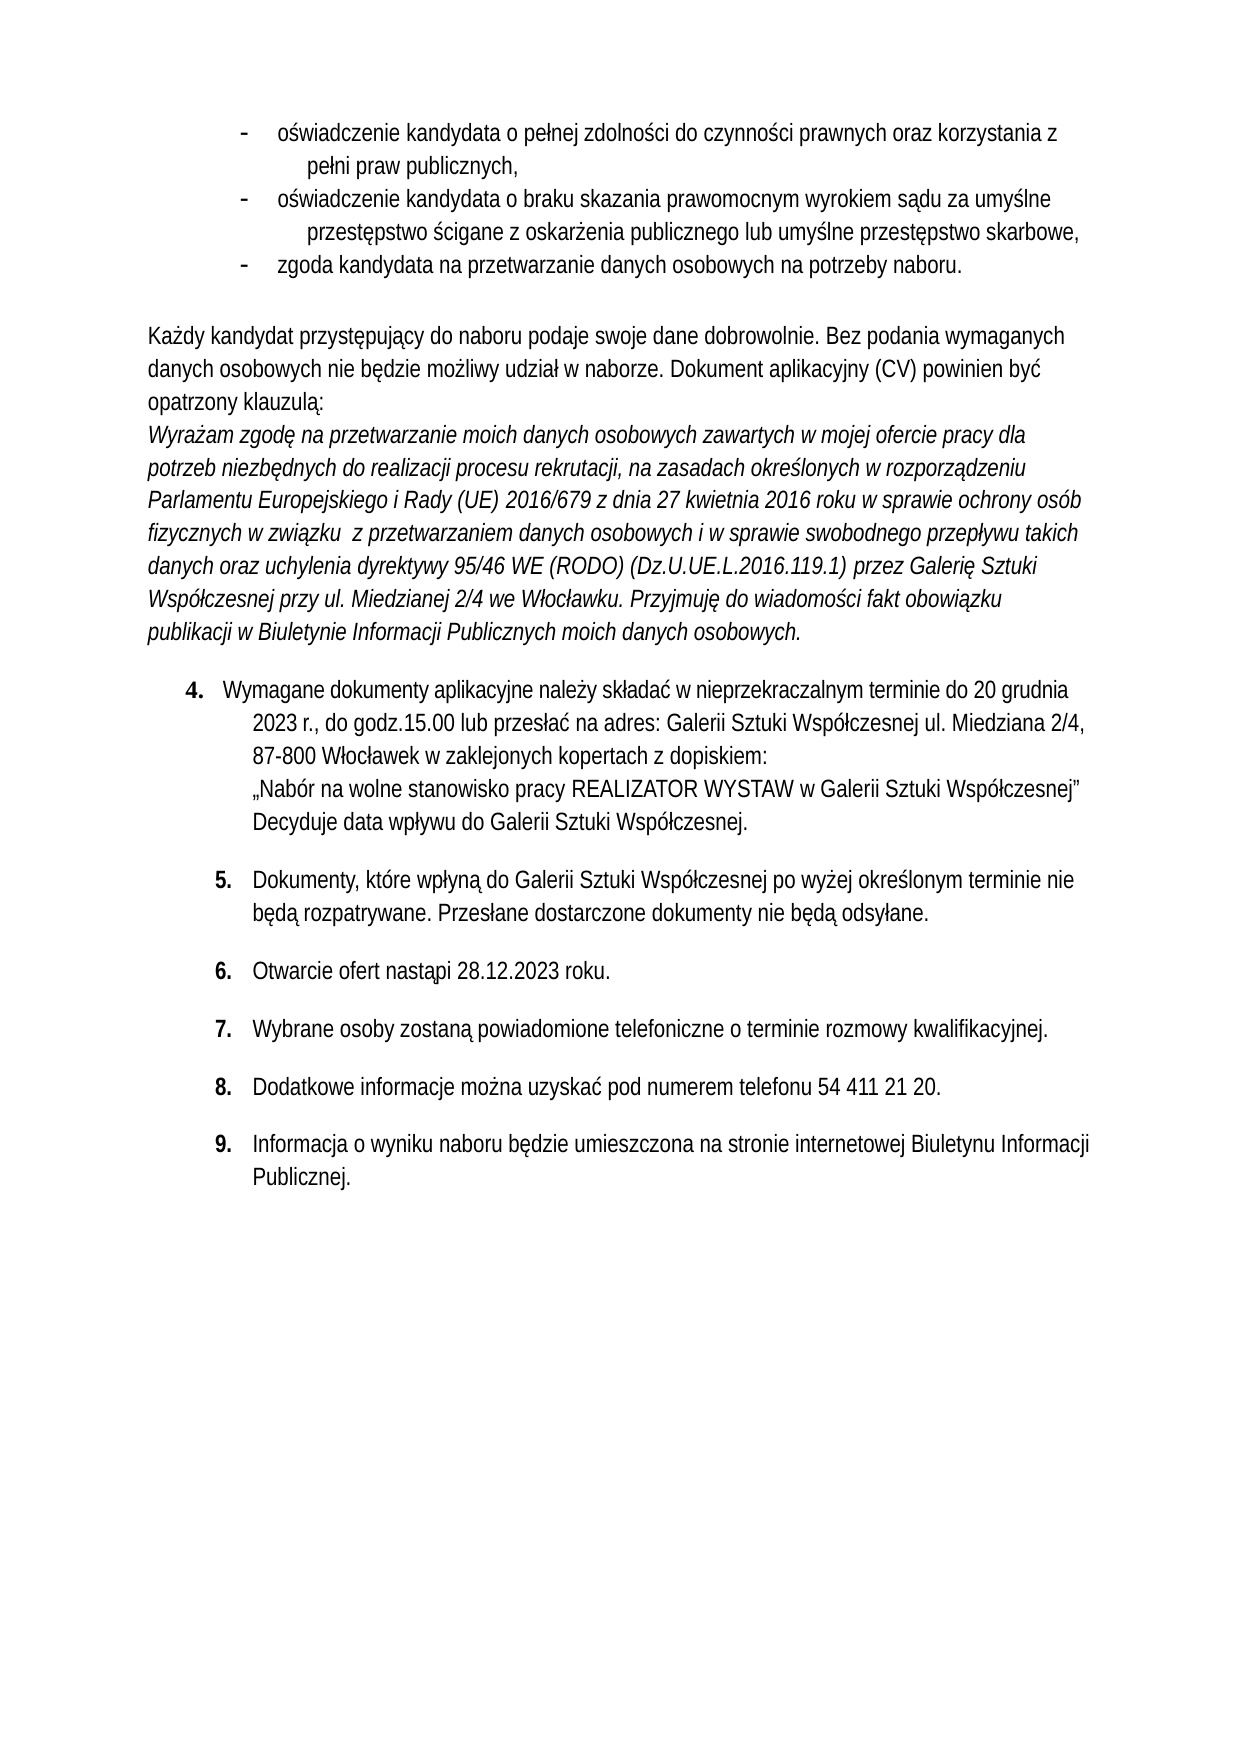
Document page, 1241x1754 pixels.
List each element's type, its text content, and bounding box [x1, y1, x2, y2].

list Wymagane dokumenty aplikacyjne należy składać w nieprzekraczalnym terminie do 20 grudnia 2023 r., do godz.15.00 lub przesłać na adres: Galerii Sztuki Współczesnej ul. Miedziana 2/4, 87-800 Włocławek w zaklejonych kopertach z dopiskiem: „Nabór na wolne stanowisko pracy REALIZATOR WYSTAW w Galerii Sztuki Współczesnej” Decyduje data wpływu do Galerii Sztuki Współczesnej. [185, 675, 1092, 836]
list Dokumenty, które wpłyną do Galerii Sztuki Współczesnej po wyżej określonym terminie nie będą rozpatrywane. Przesłane dostarczone dokumenty nie będą odsyłane. [215, 865, 1092, 926]
text Wyrażam zgodę na przetwarzanie moich danych osobowych zawartych w mojej ofercie pracy dla potrzeb niezbędnych do realizacji procesu rekrutacji, na zasadach określonych w rozporządzeniu Parlamentu Europejskiego i Rady (UE) 2016/679 z dnia 27 kwietnia 2016 roku w sprawie ochrony osób fizycznych w związku z przetwarzaniem danych osobowych i w sprawie swobodnego przepływu takich danych oraz uchylenia dyrektywy 95/46 WE (RODO) (Dz.U.UE.L.2016.119.1) przez Galerię Sztuki Współczesnej przy ul. Miedzianej 2/4 we Włocławku. Przyjmuję do wiadomości fakt obowiązku publikacji w Biuletynie Informacji Publicznych moich danych osobowych. [148, 419, 1092, 646]
list oświadczenie kandydata o braku skazania prawomocnym wyrokiem sądu za umyślne przestępstwo ścigane z oskarżenia publicznego lub umyślne przestępstwo skarbowe, [240, 184, 1092, 246]
list oświadczenie kandydata o pełnej zdolności do czynności prawnych oraz korzystania z pełni praw publicznych, [240, 118, 1092, 180]
list Informacja o wyniku naboru będzie umieszczona na stronie internetowej Biuletynu Informacji Publicznej. [215, 1129, 1092, 1191]
list Otwarcie ofert nastąpi 28.12.2023 roku. [215, 956, 1092, 984]
list Dodatkowe informacje można uzyskać pod numerem telefonu 54 411 21 20. [215, 1071, 1092, 1100]
list Wybrane osoby zostaną powiadomione telefoniczne o terminie rozmowy kwalifikacyjnej. [215, 1013, 1092, 1042]
list zgoda kandydata na przetwarzanie danych osobowych na potrzeby naboru. [240, 250, 1092, 279]
text Każdy kandydat przystępujący do naboru podaje swoje dane dobrowolnie. Bez podania wymaganych danych osobowych nie będzie możliwy udział w naborze. Dokument aplikacyjny (CV) powinien być opatrzony klauzulą: [148, 321, 1092, 415]
